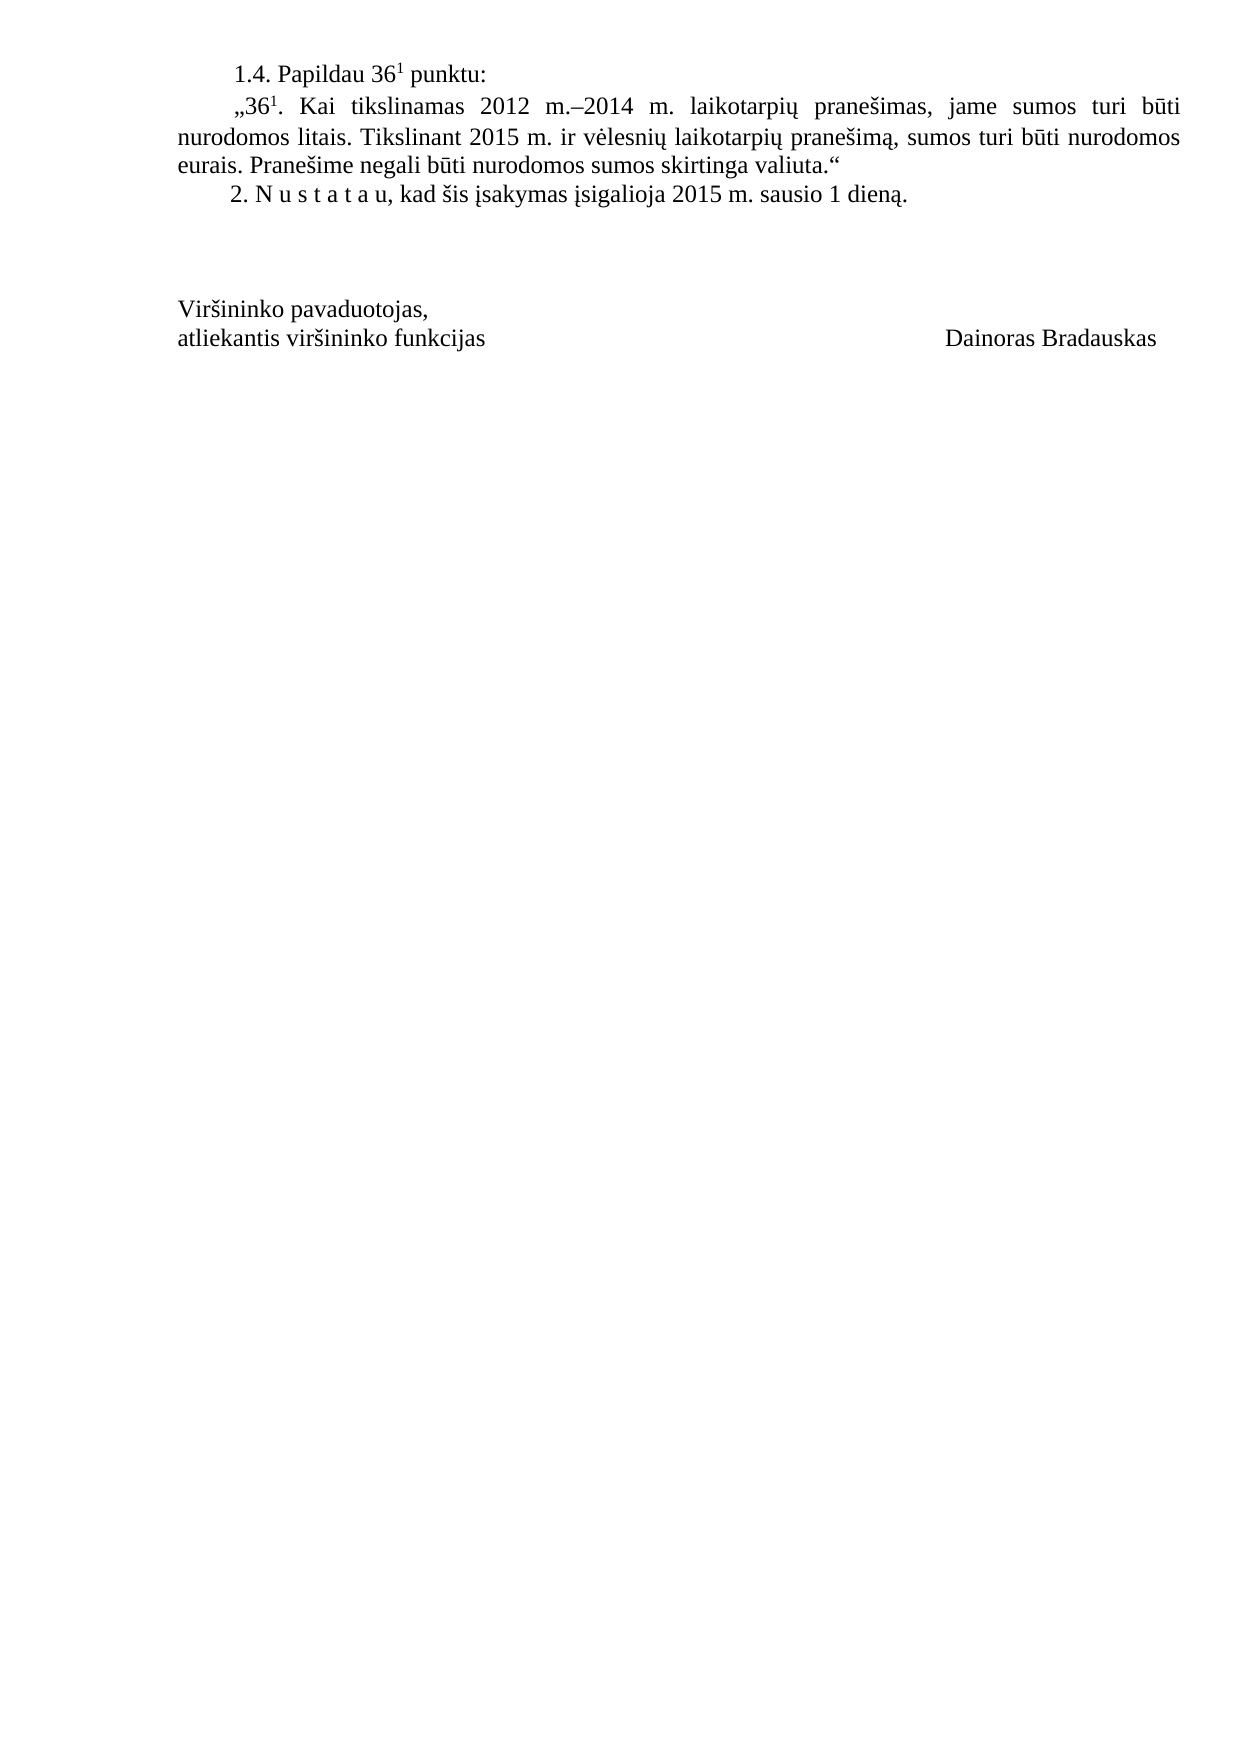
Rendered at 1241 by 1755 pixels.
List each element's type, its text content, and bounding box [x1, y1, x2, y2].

text Viršininko pavaduotojas, [177, 294, 1181, 323]
text 2. N u s t a t a u, kad šis įsakymas įsigalioja 2015 m. sausio 1 dieną. [177, 179, 1181, 208]
text atliekantis viršininko funkcijas Dainoras Bradauskas [177, 323, 1181, 352]
text 1.4. Papildau 361 punktu: [177, 59, 1181, 88]
text „361. Kai tikslinamas 2012 m.–2014 m. laikotarpių pranešimas, jame sumos turi būti nurodomos litais. Tikslinant 2015 m. ir vėlesnių laikotarpių pranešimą, sumos turi būti nurodomos eurais. Pranešime negali būti nurodomos sumos skirtinga valiuta.“ [177, 88, 1181, 179]
